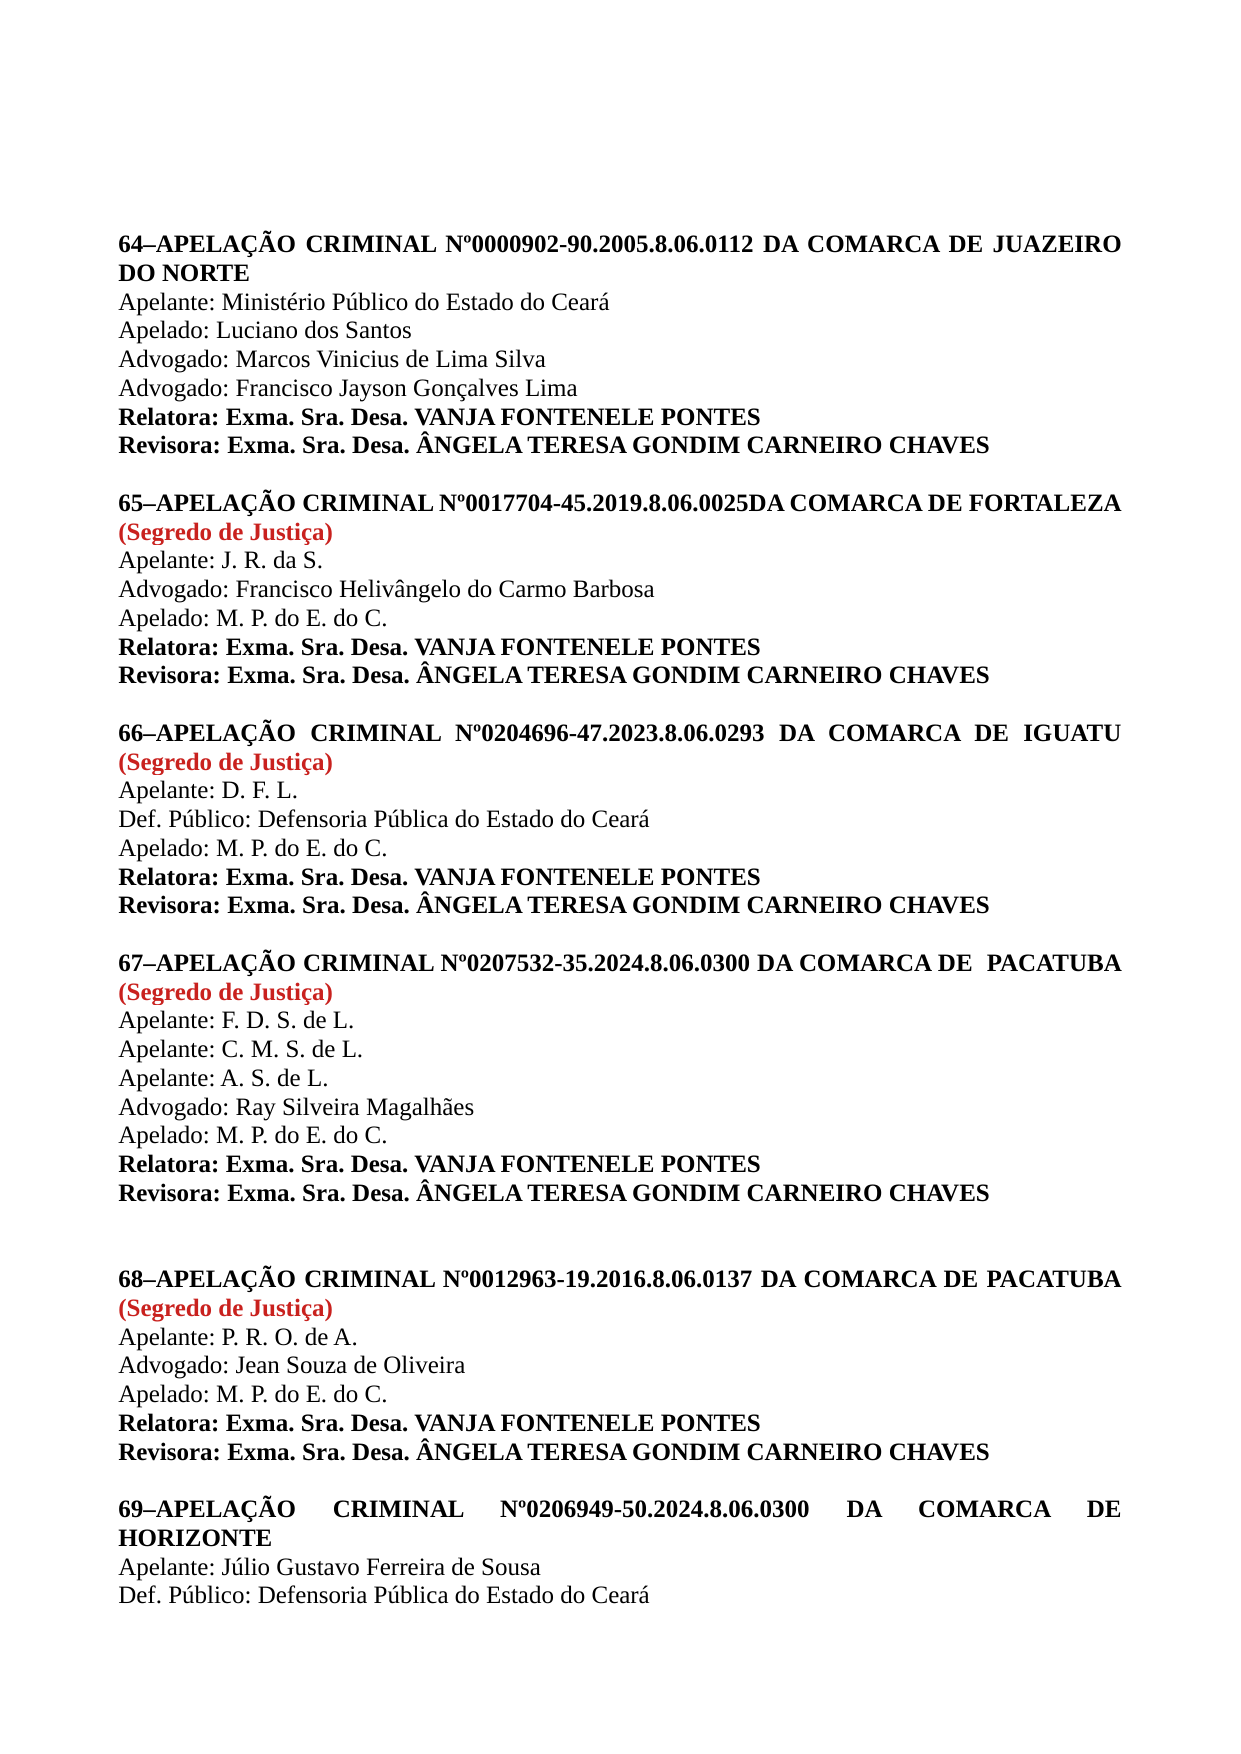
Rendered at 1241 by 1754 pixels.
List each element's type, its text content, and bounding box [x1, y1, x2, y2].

text Advogado: Jean Souza de Oliveira [118, 1350, 1122, 1379]
text Def. Público: Defensoria Pública do Estado do Ceará [118, 804, 1122, 833]
text Advogado: Marcos Vinicius de Lima Silva [118, 344, 1122, 373]
text Advogado: Francisco Helivângelo do Carmo Barbosa [118, 574, 1122, 603]
text Apelante: D. F. L. [118, 775, 1122, 804]
text 65–APELAÇÃO CRIMINAL Nº0017704-45.2019.8.06.0025DA COMARCA DE FORTALEZA (Segredo de Justiça) [118, 488, 1122, 545]
text 66–APELAÇÃO CRIMINAL Nº0204696-47.2023.8.06.0293 DA COMARCA DE IGUATU (Segredo de Justiça) [118, 718, 1122, 775]
text Apelado: M. P. do E. do C. [118, 1379, 1122, 1408]
text Revisora: Exma. Sra. Desa. ÂNGELA TERESA GONDIM CARNEIRO CHAVES [118, 1437, 1122, 1465]
text Apelado: Luciano dos Santos [118, 315, 1122, 344]
text Apelante: F. D. S. de L. [118, 1005, 1122, 1034]
text Advogado: Ray Silveira Magalhães [118, 1092, 1122, 1120]
text Apelante: J. R. da S. [118, 545, 1122, 574]
text Apelante: A. S. de L. [118, 1063, 1122, 1092]
text Apelante: P. R. O. de A. [118, 1322, 1122, 1350]
text 69–APELAÇÃO CRIMINAL Nº0206949-50.2024.8.06.0300 DA COMARCA DE HORIZONTE [118, 1494, 1122, 1552]
text Apelado: M. P. do E. do C. [118, 1120, 1122, 1149]
text Relatora: Exma. Sra. Desa. VANJA FONTENELE PONTES [118, 862, 1122, 890]
text 67–APELAÇÃO CRIMINAL Nº0207532-35.2024.8.06.0300 DA COMARCA DE PACATUBA (Segredo de Justiça) [118, 948, 1122, 1005]
text Revisora: Exma. Sra. Desa. ÂNGELA TERESA GONDIM CARNEIRO CHAVES [118, 660, 1122, 689]
text 68–APELAÇÃO CRIMINAL Nº0012963-19.2016.8.06.0137 DA COMARCA DE PACATUBA (Segredo de Justiça) [118, 1264, 1122, 1322]
text Apelado: M. P. do E. do C. [118, 833, 1122, 862]
text Apelante: Ministério Público do Estado do Ceará [118, 287, 1122, 315]
text 64–APELAÇÃO CRIMINAL Nº0000902-90.2005.8.06.0112 DA COMARCA DE JUAZEIRO DO NORTE [118, 229, 1122, 287]
text Relatora: Exma. Sra. Desa. VANJA FONTENELE PONTES [118, 402, 1122, 430]
text Revisora: Exma. Sra. Desa. ÂNGELA TERESA GONDIM CARNEIRO CHAVES [118, 1178, 1122, 1207]
text Relatora: Exma. Sra. Desa. VANJA FONTENELE PONTES [118, 1408, 1122, 1437]
text Apelante: Júlio Gustavo Ferreira de Sousa [118, 1552, 1122, 1580]
text Relatora: Exma. Sra. Desa. VANJA FONTENELE PONTES [118, 1149, 1122, 1178]
text Apelado: M. P. do E. do C. [118, 603, 1122, 632]
text Revisora: Exma. Sra. Desa. ÂNGELA TERESA GONDIM CARNEIRO CHAVES [118, 890, 1122, 919]
text Revisora: Exma. Sra. Desa. ÂNGELA TERESA GONDIM CARNEIRO CHAVES [118, 430, 1122, 459]
text Apelante: C. M. S. de L. [118, 1034, 1122, 1063]
text Def. Público: Defensoria Pública do Estado do Ceará [118, 1580, 1122, 1609]
text Relatora: Exma. Sra. Desa. VANJA FONTENELE PONTES [118, 632, 1122, 660]
text Advogado: Francisco Jayson Gonçalves Lima [118, 373, 1122, 402]
